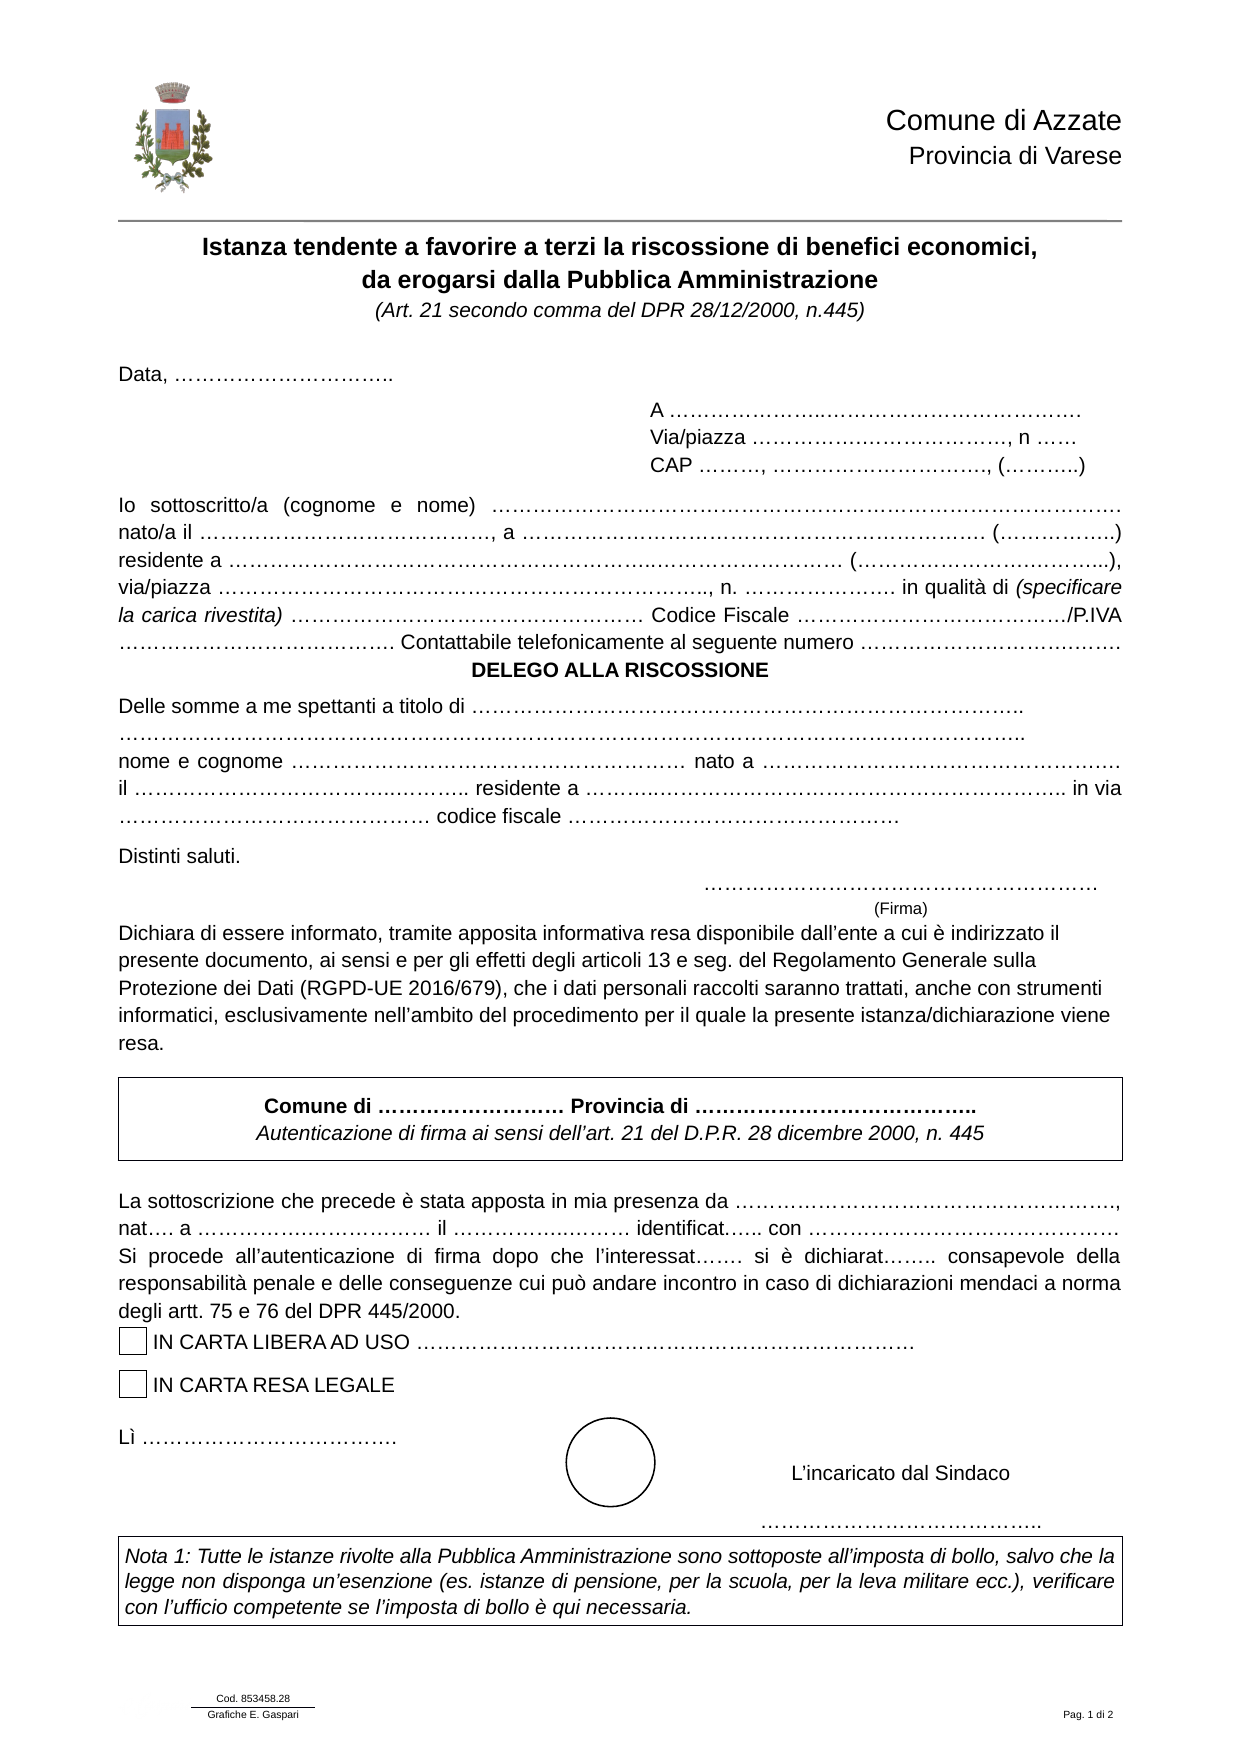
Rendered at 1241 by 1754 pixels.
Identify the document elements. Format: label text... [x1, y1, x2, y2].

text Io sottoscritto/a (cognome e nome) ………………………………………………………………………………. nato/a il ……………………………………, a …………………………………………………………. (……………..) residente a ……………………………………………………..……………………… (…………………….………...), via/piazza …………………………………………………………….., n. …………………. in qualità di (specificare la carica rivestita) …………………………………………… Codice Fiscale …………………………………/P.IVA …………………………………. Contattabile telefonicamente al seguente numero ………………………….……. [118, 493, 1122, 654]
text ………………………………………………… [679, 871, 1122, 895]
table_header Comune di ……………………… Provincia di ………………………………….. Autenticazione di firma ai sensi dell’art. 21 del D.P.R. 28 dicembre 2000, n. 445 [119, 1078, 1122, 1160]
text DELEGO ALLA RISCOSSIONE [118, 658, 1122, 682]
text [638, 1425, 1122, 1449]
text nome e cognome ………………………………………………… nato a ………………………………………….… il ………………………………..……….. residente a ………..………………………………………………….. in via ……………………………………… codice fiscale ………………………………………… [118, 748, 1122, 827]
text Distinti saluti. [118, 843, 1122, 867]
text Provincia di Varese [224, 141, 1122, 170]
text (Art. 21 secondo comma del DPR 28/12/2000, n.445) [118, 298, 1122, 322]
text Istanza tendente a favorire a terzi la riscossione di benefici economici, [118, 232, 1122, 261]
text IN CARTA RESA LEGALE [118, 1369, 1122, 1398]
text Delle somme a me spettanti a titolo di …………………………………………………………………….. [118, 693, 1122, 717]
text da erogarsi dalla Pubblica Amministrazione [118, 265, 1122, 294]
text ………………………………………………………………………………………………………………….. [118, 721, 1122, 745]
text Lì ………………………………. [118, 1425, 584, 1449]
text ………………………………….. [679, 1509, 1122, 1533]
text Dichiara di essere informato, tramite apposita informativa resa disponibile dall’ente a cui è indirizzato il presente documento, ai sensi e per gli effetti degli articoli 13 e seg. del Regolamento Generale sulla Protezione dei Dati (RGPD-UE 2016/679), che i dati personali raccolti saranno trattati, anche con strumenti informatici, esclusivamente nell’ambito del procedimento per il quale la presente istanza/dichiarazione viene resa. [118, 921, 1122, 1054]
text Comune di Azzate [224, 103, 1122, 136]
text La sottoscrizione che precede è stata apposta in mia presenza da ………………………………………………., nat…. a …………….……………… il ……………..……… identificat.….. con ……………………………………… [118, 1188, 1122, 1240]
text Data, ………………………….. [118, 362, 1122, 386]
text (Firma) [679, 898, 1122, 918]
text CAP ………, …………………………., (………..) [650, 453, 1122, 477]
text L’incaricato dal Sindaco [679, 1461, 1122, 1485]
picture [122, 72, 224, 203]
text IN CARTA LIBERA AD USO ……………………………………………………………… [118, 1326, 1122, 1355]
text Si procede all’autenticazione di firma dopo che l’interessat……. si è dichiarat…….. consapevole della responsabilità penale e delle conseguenze cui può andare incontro in caso di dichiarazioni mendaci a norma degli artt. 75 e 76 del DPR 445/2000. [118, 1243, 1122, 1322]
text A …………………..………………………………. [650, 398, 1122, 422]
table_header Nota 1: Tutte le istanze rivolte alla Pubblica Amministrazione sono sottoposte all’imposta di bollo, salvo che la legge non disponga un’esenzione (es. istanze di pensione, per la scuola, per la leva militare ecc.), verificare con l’ufficio competente se l’imposta di bollo è qui necessaria. [119, 1537, 1122, 1625]
text Via/piazza …………….…………………, n …… [650, 425, 1122, 449]
